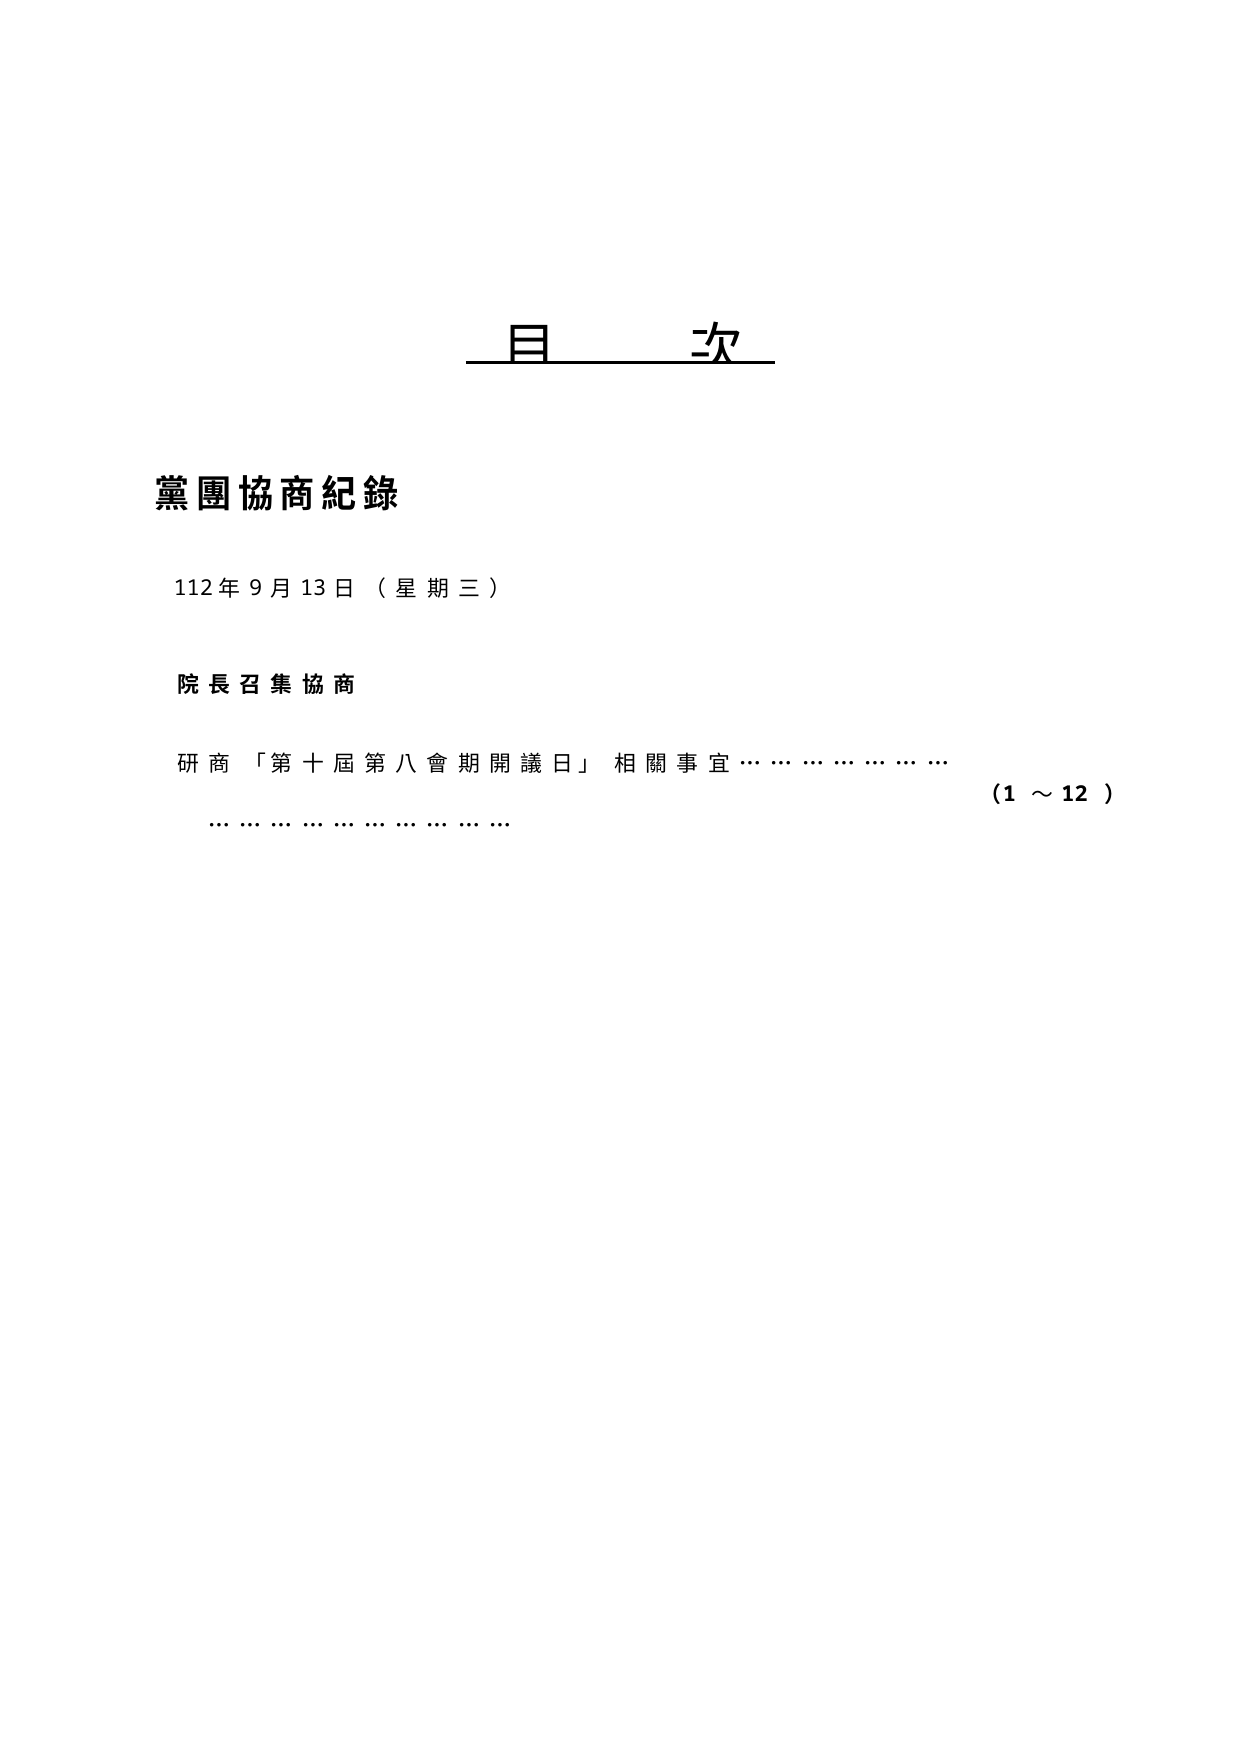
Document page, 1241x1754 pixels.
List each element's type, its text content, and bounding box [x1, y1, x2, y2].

table_cell [150, 855, 967, 918]
table_header 黨團協商紀錄 [150, 443, 1108, 539]
table_cell [986, 855, 1023, 918]
table_cell 12 [1053, 730, 1091, 855]
table_cell [967, 855, 986, 918]
table_cell 院長召集協商 [150, 635, 1108, 730]
table_header 目 次 [466, 281, 774, 361]
table_cell ～ [1023, 730, 1053, 855]
table_cell 1 [986, 730, 1023, 855]
table_cell [1091, 855, 1108, 918]
table_cell [1053, 855, 1091, 918]
table_cell （ [967, 730, 986, 855]
table_cell 112年9月13日（星期三） [150, 539, 1108, 634]
table_cell [1023, 855, 1053, 918]
table_cell 研商「第十屆第八會期開議日」相關事宜…………………………………………… [150, 730, 967, 855]
table_cell ） [1091, 730, 1108, 855]
